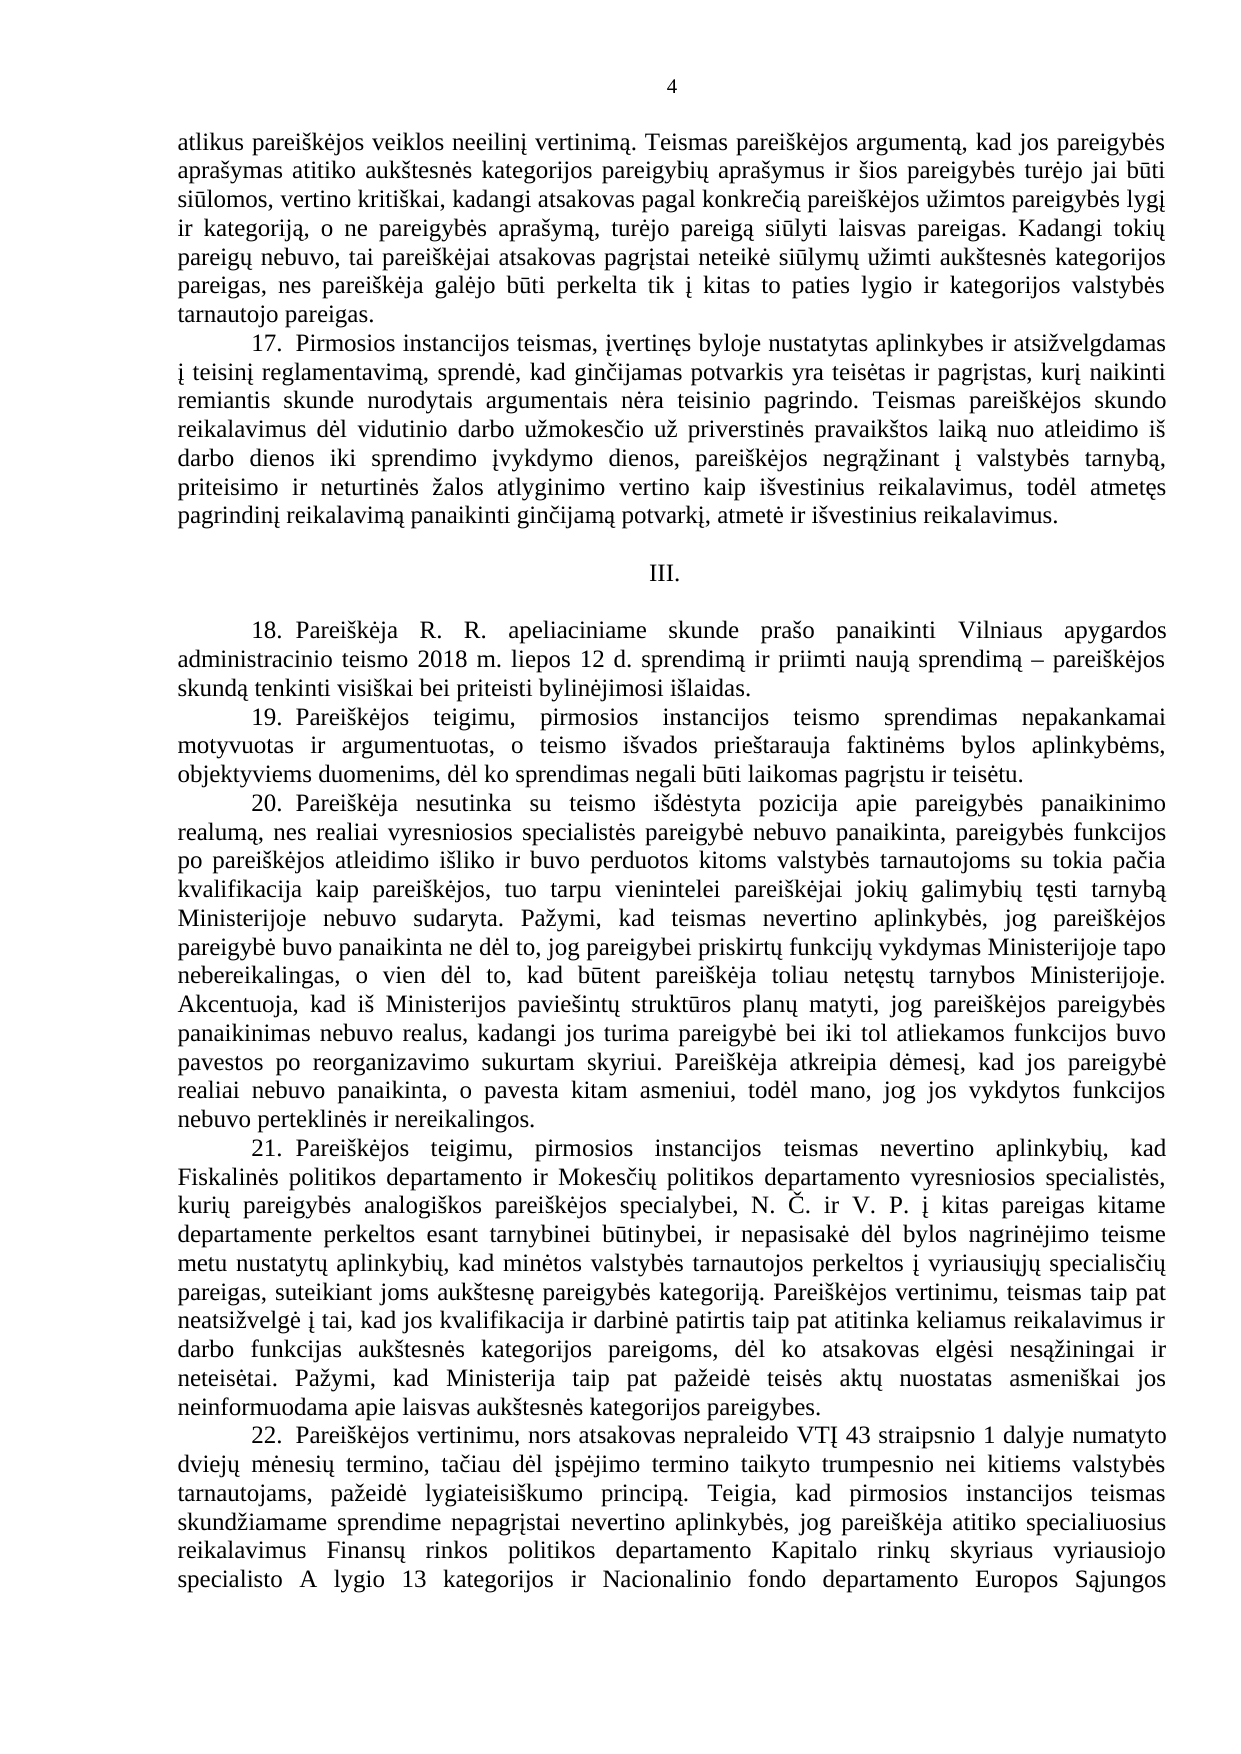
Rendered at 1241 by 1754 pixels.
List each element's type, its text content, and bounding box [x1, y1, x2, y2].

text 19. Pareiškėjos teigimu, pirmosios instancijos teismo sprendimas nepakankamai motyvuotas ir argumentuotas, o teismo išvados prieštarauja faktinėms bylos aplinkybėms, objektyviems duomenims, dėl ko sprendimas negali būti laikomas pagrįstu ir teisėtu. [177, 702, 1167, 788]
text atlikus pareiškėjos veiklos neeilinį vertinimą. Teismas pareiškėjos argumentą, kad jos pareigybės aprašymas atitiko aukštesnės kategorijos pareigybių aprašymus ir šios pareigybės turėjo jai būti siūlomos, vertino kritiškai, kadangi atsakovas pagal konkrečią pareiškėjos užimtos pareigybės lygį ir kategoriją, o ne pareigybės aprašymą, turėjo pareigą siūlyti laisvas pareigas. Kadangi tokių pareigų nebuvo, tai pareiškėjai atsakovas pagrįstai neteikė siūlymų užimti aukštesnės kategorijos pareigas, nes pareiškėja galėjo būti perkelta tik į kitas to paties lygio ir kategorijos valstybės tarnautojo pareigas. [177, 127, 1167, 328]
text III. [177, 558, 1152, 587]
text 22. Pareiškėjos vertinimu, nors atsakovas nepraleido VTĮ 43 straipsnio 1 dalyje numatyto dviejų mėnesių termino, tačiau dėl įspėjimo termino taikyto trumpesnio nei kitiems valstybės tarnautojams, pažeidė lygiateisiškumo principą. Teigia, kad pirmosios instancijos teismas skundžiamame sprendime nepagrįstai nevertino aplinkybės, jog pareiškėja atitiko specialiuosius reikalavimus Finansų rinkos politikos departamento Kapitalo rinkų skyriaus vyriausiojo specialisto A lygio 13 kategorijos ir Nacionalinio fondo departamento Europos Sąjungos [177, 1420, 1167, 1593]
text 21. Pareiškėjos teigimu, pirmosios instancijos teismas nevertino aplinkybių, kad Fiskalinės politikos departamento ir Mokesčių politikos departamento vyresniosios specialistės, kurių pareigybės analogiškos pareiškėjos specialybei, N. Č. ir V. P. į kitas pareigas kitame departamente perkeltos esant tarnybinei būtinybei, ir nepasisakė dėl bylos nagrinėjimo teisme metu nustatytų aplinkybių, kad minėtos valstybės tarnautojos perkeltos į vyriausiųjų specialisčių pareigas, suteikiant joms aukštesnę pareigybės kategoriją. Pareiškėjos vertinimu, teismas taip pat neatsižvelgė į tai, kad jos kvalifikacija ir darbinė patirtis taip pat atitinka keliamus reikalavimus ir darbo funkcijas aukštesnės kategorijos pareigoms, dėl ko atsakovas elgėsi nesąžiningai ir neteisėtai. Pažymi, kad Ministerija taip pat pažeidė teisės aktų nuostatas asmeniškai jos neinformuodama apie laisvas aukštesnės kategorijos pareigybes. [177, 1133, 1167, 1420]
text 20. Pareiškėja nesutinka su teismo išdėstyta pozicija apie pareigybės panaikinimo realumą, nes realiai vyresniosios specialistės pareigybė nebuvo panaikinta, pareigybės funkcijos po pareiškėjos atleidimo išliko ir buvo perduotos kitoms valstybės tarnautojoms su tokia pačia kvalifikacija kaip pareiškėjos, tuo tarpu vienintelei pareiškėjai jokių galimybių tęsti tarnybą Ministerijoje nebuvo sudaryta. Pažymi, kad teismas nevertino aplinkybės, jog pareiškėjos pareigybė buvo panaikinta ne dėl to, jog pareigybei priskirtų funkcijų vykdymas Ministerijoje tapo nebereikalingas, o vien dėl to, kad būtent pareiškėja toliau netęstų tarnybos Ministerijoje. Akcentuoja, kad iš Ministerijos paviešintų struktūros planų matyti, jog pareiškėjos pareigybės panaikinimas nebuvo realus, kadangi jos turima pareigybė bei iki tol atliekamos funkcijos buvo pavestos po reorganizavimo sukurtam skyriui. Pareiškėja atkreipia dėmesį, kad jos pareigybė realiai nebuvo panaikinta, o pavesta kitam asmeniui, todėl mano, jog jos vykdytos funkcijos nebuvo perteklinės ir nereikalingos. [177, 788, 1167, 1133]
text 17. Pirmosios instancijos teismas, įvertinęs byloje nustatytas aplinkybes ir atsižvelgdamas į teisinį reglamentavimą, sprendė, kad ginčijamas potvarkis yra teisėtas ir pagrįstas, kurį naikinti remiantis skunde nurodytais argumentais nėra teisinio pagrindo. Teismas pareiškėjos skundo reikalavimus dėl vidutinio darbo užmokesčio už priverstinės pravaikštos laiką nuo atleidimo iš darbo dienos iki sprendimo įvykdymo dienos, pareiškėjos negrąžinant į valstybės tarnybą, priteisimo ir neturtinės žalos atlyginimo vertino kaip išvestinius reikalavimus, todėl atmetęs pagrindinį reikalavimą panaikinti ginčijamą potvarkį, atmetė ir išvestinius reikalavimus. [177, 328, 1167, 529]
text 18. Pareiškėja R. R. apeliaciniame skunde prašo panaikinti Vilniaus apygardos administracinio teismo 2018 m. liepos 12 d. sprendimą ir priimti naują sprendimą – pareiškėjos skundą tenkinti visiškai bei priteisti bylinėjimosi išlaidas. [177, 615, 1167, 702]
